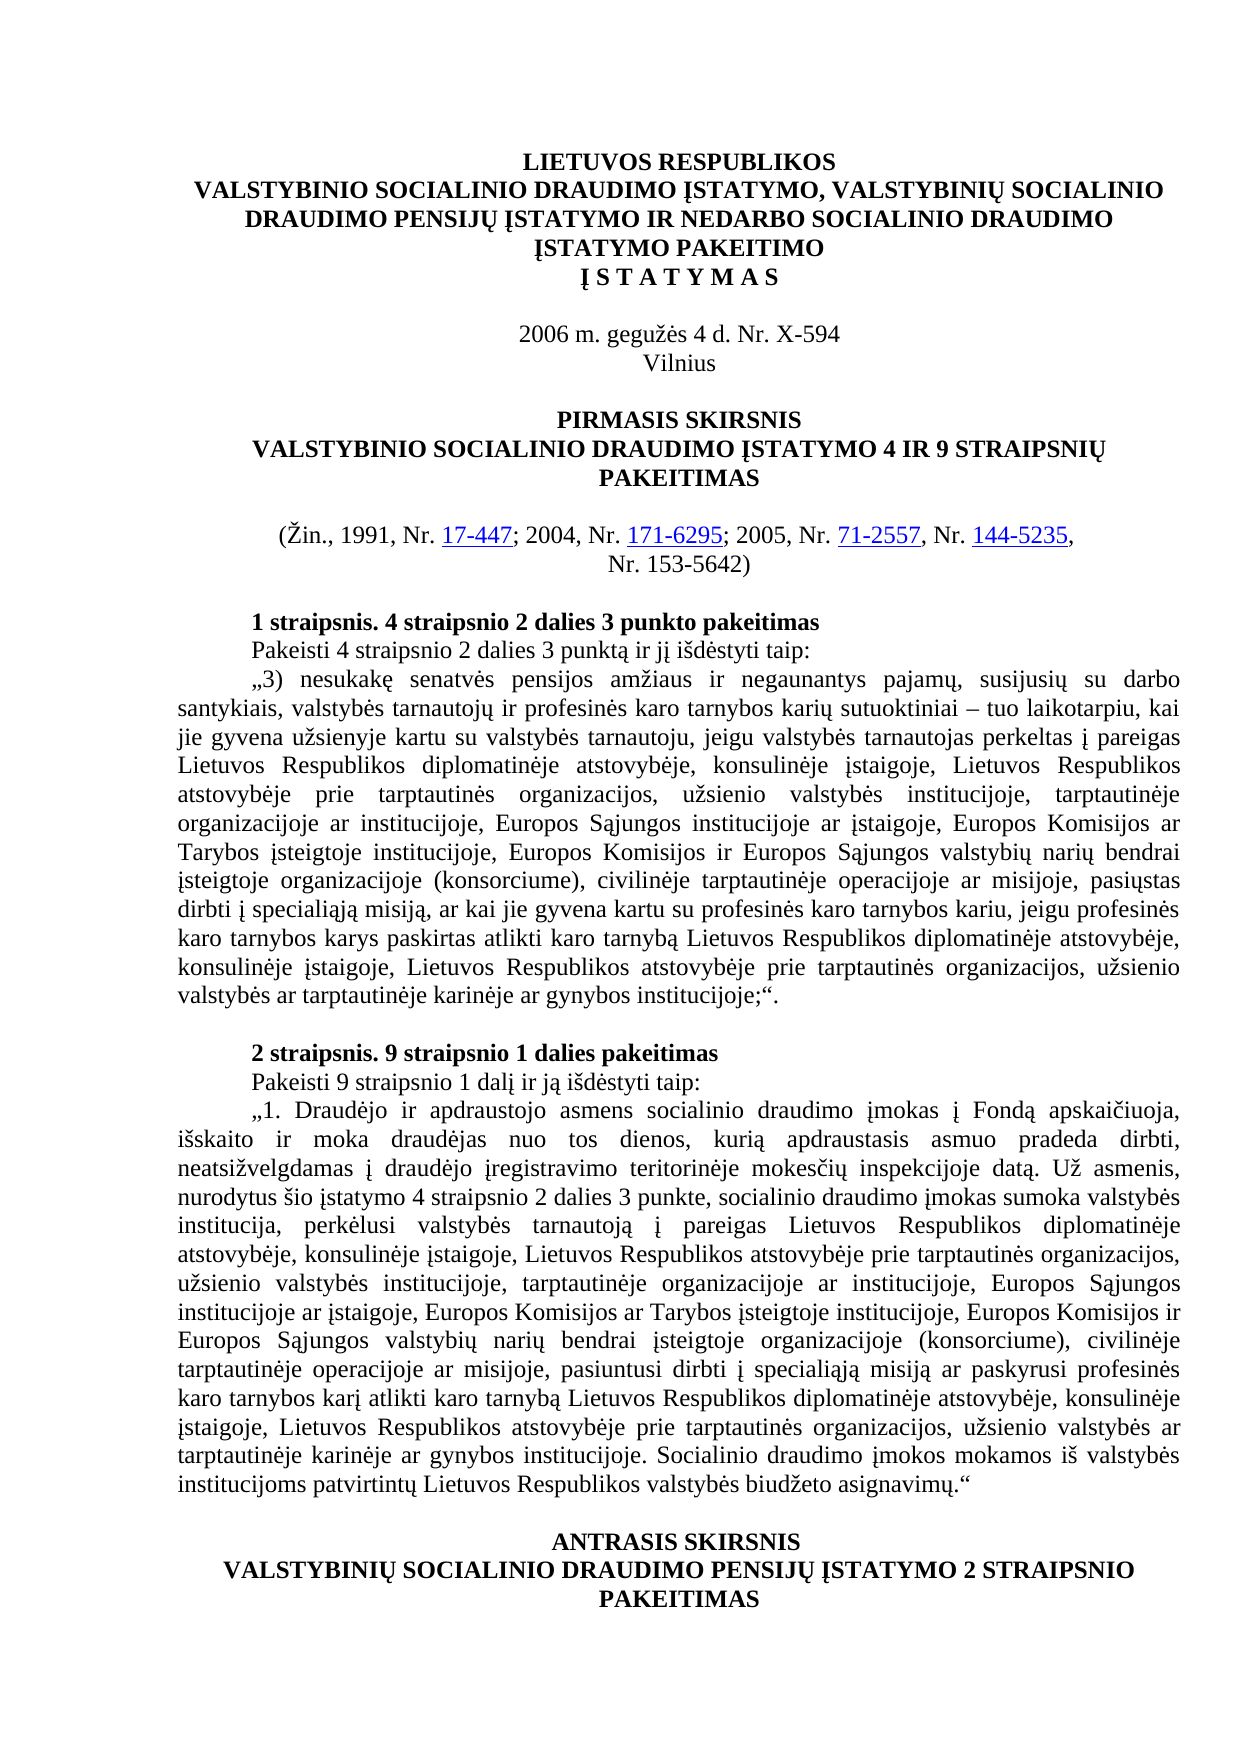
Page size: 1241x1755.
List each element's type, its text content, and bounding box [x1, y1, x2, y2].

text 2 straipsnis. 9 straipsnio 1 dalies pakeitimas [177, 1038, 1181, 1067]
text (Žin., 1991, Nr. 17-447; 2004, Nr. 171-6295; 2005, Nr. 71-2557, Nr. 144-5235, [177, 521, 1181, 549]
text 2006 m. gegužės 4 d. Nr. X-594 [177, 319, 1181, 348]
text PIRMASIS SKIRSNIS [177, 406, 1181, 434]
text ANTRASIS SKIRSNIS [177, 1527, 1181, 1556]
text Pakeisti 9 straipsnio 1 dalį ir ją išdėstyti taip: [177, 1067, 1181, 1096]
text LIETUVOS RESPUBLIKOS [177, 147, 1181, 176]
text Nr. 153-5642) [177, 549, 1181, 578]
text Pakeisti 4 straipsnio 2 dalies 3 punktą ir jį išdėstyti taip: [177, 636, 1181, 664]
text Į S T A T Y M A S [177, 262, 1181, 291]
text „3) nesukakę senatvės pensijos amžiaus ir negaunantys pajamų, susijusių su darbo santykiais, valstybės tarnautojų ir profesinės karo tarnybos karių sutuoktiniai – tuo laikotarpiu, kai jie gyvena užsienyje kartu su valstybės tarnautoju, jeigu valstybės tarnautojas perkeltas į pareigas Lietuvos Respublikos diplomatinėje atstovybėje, konsulinėje įstaigoje, Lietuvos Respublikos atstovybėje prie tarptautinės organizacijos, užsienio valstybės institucijoje, tarptautinėje organizacijoje ar institucijoje, Europos Sąjungos institucijoje ar įstaigoje, Europos Komisijos ar Tarybos įsteigtoje institucijoje, Europos Komisijos ir Europos Sąjungos valstybių narių bendrai įsteigtoje organizacijoje (konsorciume), civilinėje tarptautinėje operacijoje ar misijoje, pasiųstas dirbti į specialiąją misiją, ar kai jie gyvena kartu su profesinės karo tarnybos kariu, jeigu profesinės karo tarnybos karys paskirtas atlikti karo tarnybą Lietuvos Respublikos diplomatinėje atstovybėje, konsulinėje įstaigoje, Lietuvos Respublikos atstovybėje prie tarptautinės organizacijos, užsienio valstybės ar tarptautinėje karinėje ar gynybos institucijoje;“. [177, 664, 1181, 1009]
text VALSTYBINIŲ SOCIALINIO DRAUDIMO PENSIJŲ ĮSTATYMO 2 STRAIPSNIO PAKEITIMAS [177, 1556, 1181, 1613]
text „1. Draudėjo ir apdraustojo asmens socialinio draudimo įmokas į Fondą apskaičiuoja, išskaito ir moka draudėjas nuo tos dienos, kurią apdraustasis asmuo pradeda dirbti, neatsižvelgdamas į draudėjo įregistravimo teritorinėje mokesčių inspekcijoje datą. Už asmenis, nurodytus šio įstatymo 4 straipsnio 2 dalies 3 punkte, socialinio draudimo įmokas sumoka valstybės institucija, perkėlusi valstybės tarnautoją į pareigas Lietuvos Respublikos diplomatinėje atstovybėje, konsulinėje įstaigoje, Lietuvos Respublikos atstovybėje prie tarptautinės organizacijos, užsienio valstybės institucijoje, tarptautinėje organizacijoje ar institucijoje, Europos Sąjungos institucijoje ar įstaigoje, Europos Komisijos ar Tarybos įsteigtoje institucijoje, Europos Komisijos ir Europos Sąjungos valstybių narių bendrai įsteigtoje organizacijoje (konsorciume), civilinėje tarptautinėje operacijoje ar misijoje, pasiuntusi dirbti į specialiąją misiją ar paskyrusi profesinės karo tarnybos karį atlikti karo tarnybą Lietuvos Respublikos diplomatinėje atstovybėje, konsulinėje įstaigoje, Lietuvos Respublikos atstovybėje prie tarptautinės organizacijos, užsienio valstybės ar tarptautinėje karinėje ar gynybos institucijoje. Socialinio draudimo įmokos mokamos iš valstybės institucijoms patvirtintų Lietuvos Respublikos valstybės biudžeto asignavimų.“ [177, 1096, 1181, 1498]
text VALSTYBINIO SOCIALINIO DRAUDIMO ĮSTATYMO, VALSTYBINIŲ SOCIALINIO DRAUDIMO PENSIJŲ ĮSTATYMO IR NEDARBO SOCIALINIO DRAUDIMO ĮSTATYMO PAKEITIMO [177, 176, 1181, 262]
text 1 straipsnis. 4 straipsnio 2 dalies 3 punkto pakeitimas [177, 607, 1181, 636]
text Vilnius [177, 348, 1181, 377]
text VALSTYBINIO SOCIALINIO DRAUDIMO ĮSTATYMO 4 IR 9 STRAIPSNIŲ PAKEITIMAS [177, 434, 1181, 492]
